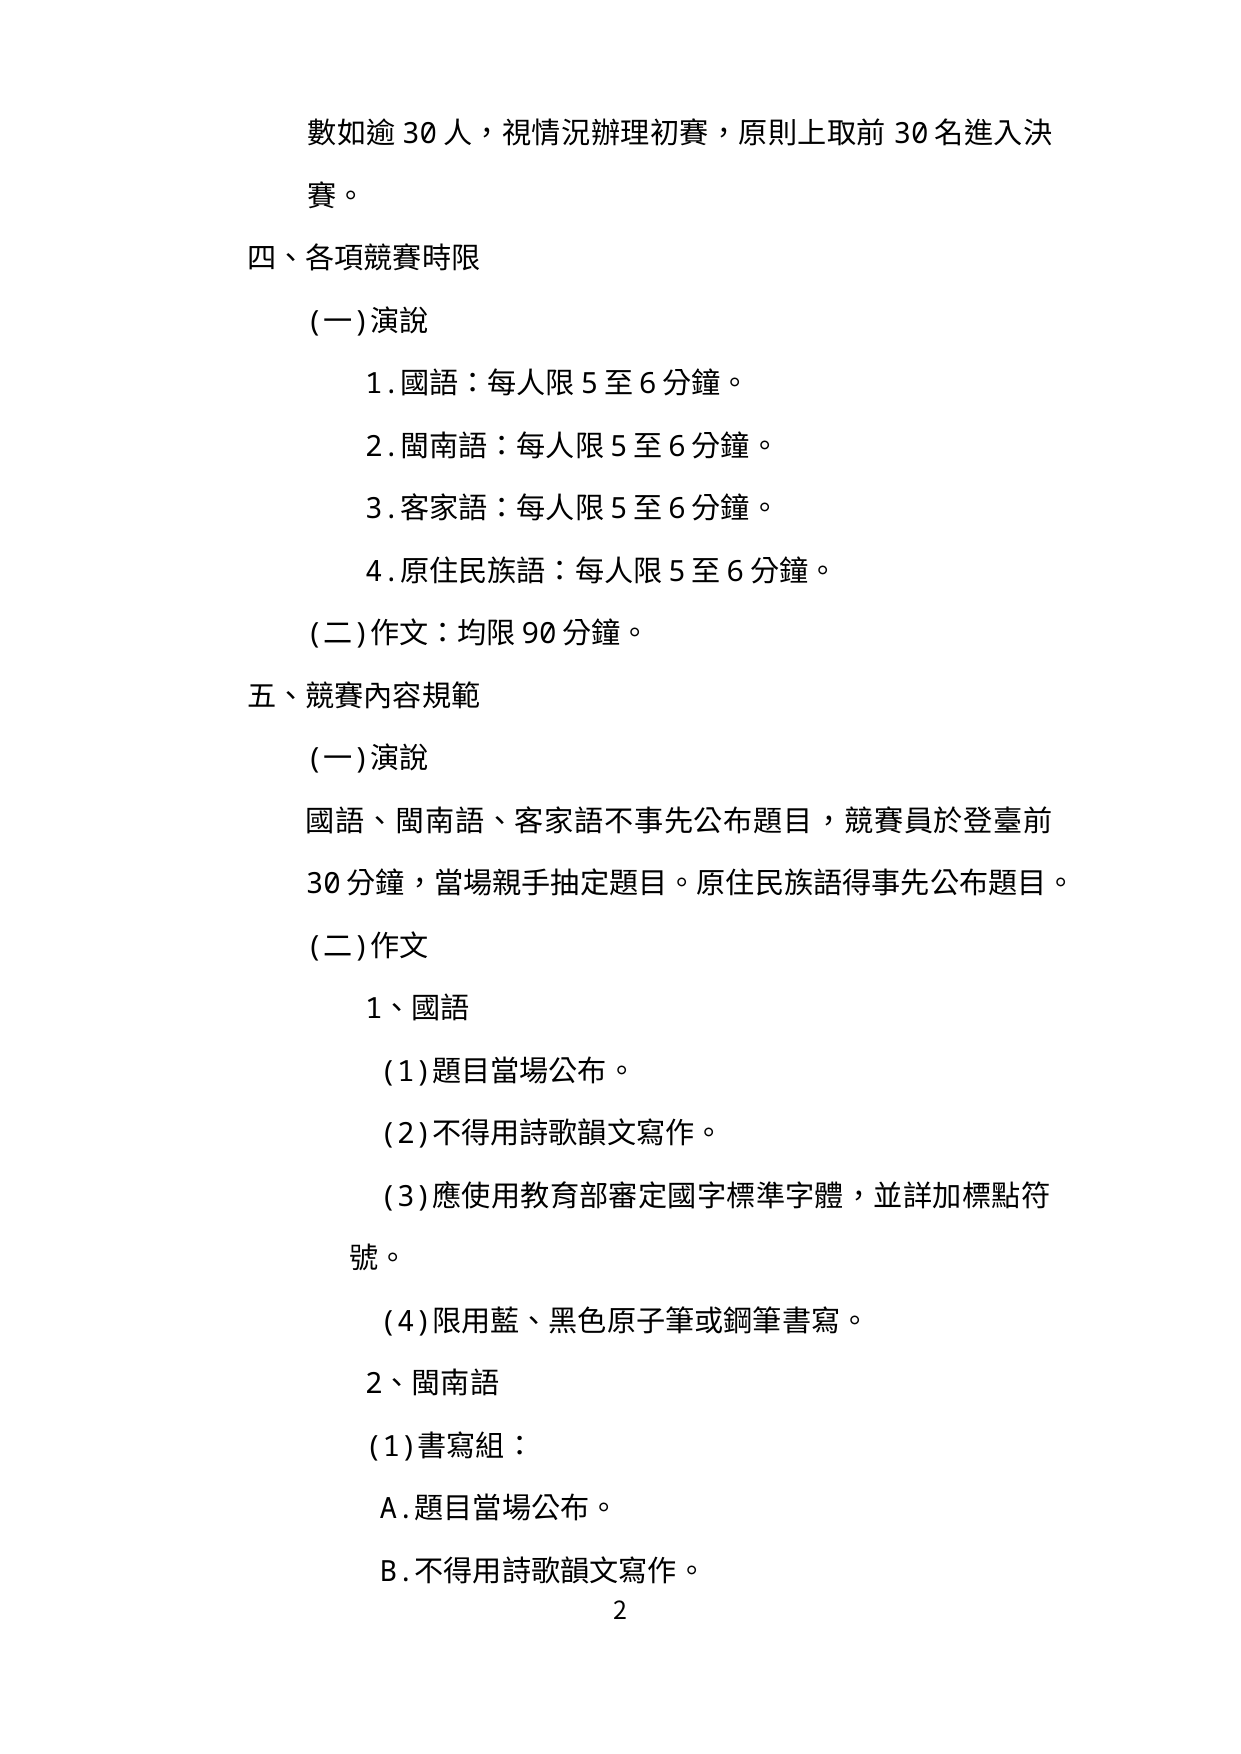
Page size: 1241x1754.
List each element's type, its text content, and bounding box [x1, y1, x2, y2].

text (1)書寫組： [364, 1402, 1053, 1464]
text 4.原住民族語：每人限5至6分鐘。 [364, 527, 1053, 589]
text (3)應使用教育部審定國字標準字體，並詳加標點符號。 [349, 1152, 1053, 1277]
text 3.客家語：每人限5至6分鐘。 [364, 464, 1053, 527]
text 五、競賽內容規範 [247, 652, 1053, 714]
text (4)限用藍、黑色原子筆或鋼筆書寫。 [349, 1277, 1053, 1339]
text 1、國語 [364, 964, 1053, 1027]
text A.題目當場公布。 [349, 1464, 1053, 1527]
text B.不得用詩歌韻文寫作。 [349, 1527, 1053, 1589]
text 數如逾30人，視情況辦理初賽，原則上取前30名進入決賽。 [247, 89, 1053, 214]
text (2)不得用詩歌韻文寫作。 [349, 1089, 1053, 1152]
text (二)作文 [306, 902, 1053, 964]
text 國語、閩南語、客家語不事先公布題目，競賽員於登臺前30分鐘，當場親手抽定題目。原住民族語得事先公布題目。 [306, 777, 1053, 902]
text (一)演說 [306, 714, 1053, 777]
text (二)作文：均限90分鐘。 [306, 589, 1053, 652]
text (1)題目當場公布。 [349, 1027, 1053, 1089]
text (一)演說 [306, 277, 1053, 339]
text 2、閩南語 [364, 1339, 1053, 1402]
text 1.國語：每人限5至6分鐘。 [364, 339, 1053, 402]
text 四、各項競賽時限 [247, 214, 1053, 277]
text 2.閩南語：每人限5至6分鐘。 [364, 402, 1053, 464]
